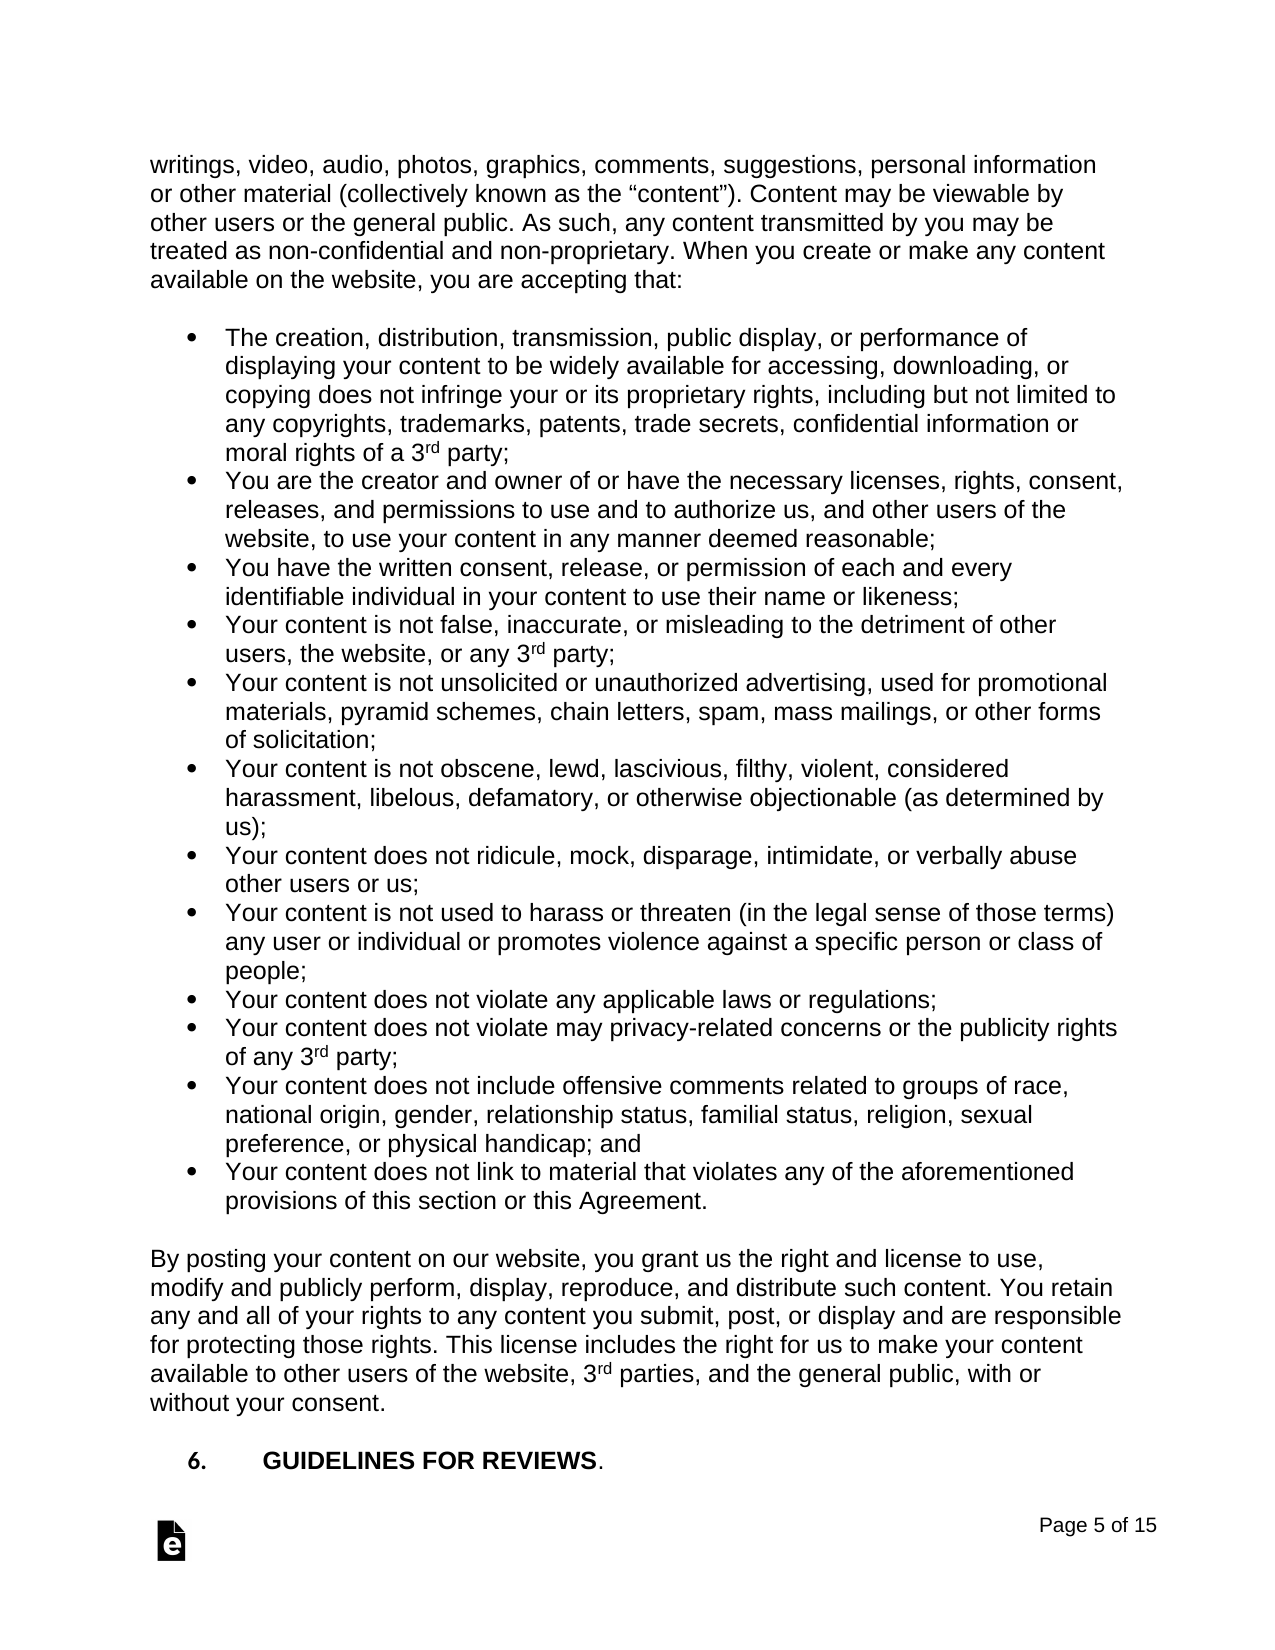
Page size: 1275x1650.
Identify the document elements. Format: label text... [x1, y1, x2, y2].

list Your content does not include offensive comments related to groups of race, national origin, gender, relationship status, familial status, religion, sexual preference, or physical handicap; and [187, 1071, 1125, 1157]
list You are the creator and owner of or have the necessary licenses, rights, consent, releases, and permissions to use and to authorize us, and other users of the website, to use your content in any manner deemed reasonable; [187, 466, 1125, 553]
list Your content is not used to harass or threaten (in the legal sense of those terms) any user or individual or promotes violence against a specific person or class of people; [187, 898, 1125, 984]
list Your content does not violate may privacy-related concerns or the publicity rights of any 3rd party; [187, 1013, 1125, 1071]
list Your content is not false, inaccurate, or misleading to the detriment of other users, the website, or any 3rd party; [187, 610, 1125, 668]
text By posting your content on our website, you grant us the right and license to use, modify and publicly perform, display, reproduce, and distribute such content. You retain any and all of your rights to any content you submit, post, or display and are responsible for protecting those rights. This license includes the right for us to make your content available to other users of the website, 3rd parties, and the general public, with or without your consent. [150, 1244, 1125, 1416]
list You have the written consent, release, or permission of each and every identifiable individual in your content to use their name or likeness; [187, 553, 1125, 610]
list Your content does not ridicule, mock, disparage, intimidate, or verbally abuse other users or us; [187, 841, 1125, 898]
list GUIDELINES FOR REVIEWS. [187, 1445, 1125, 1476]
list Your content does not link to material that violates any of the aforementioned provisions of this section or this Agreement. [187, 1157, 1125, 1215]
text writings, video, audio, photos, graphics, comments, suggestions, personal information or other material (collectively known as the “content”). Content may be viewable by other users or the general public. As such, any content transmitted by you may be treated as non-confidential and non-proprietary. When you create or make any content available on the website, you are accepting that: [150, 150, 1125, 294]
list Your content is not unsolicited or unauthorized advertising, used for promotional materials, pyramid schemes, chain letters, spam, mass mailings, or other forms of solicitation; [187, 668, 1125, 754]
list Your content does not violate any applicable laws or regulations; [187, 984, 1125, 1013]
list Your content is not obscene, lewd, lascivious, filthy, violent, considered harassment, libelous, defamatory, or otherwise objectionable (as determined by us); [187, 754, 1125, 841]
list The creation, distribution, transmission, public display, or performance of displaying your content to be widely available for accessing, downloading, or copying does not infringe your or its proprietary rights, including but not limited to any copyrights, trademarks, patents, trade secrets, confidential information or moral rights of a 3rd party; [187, 322, 1125, 466]
